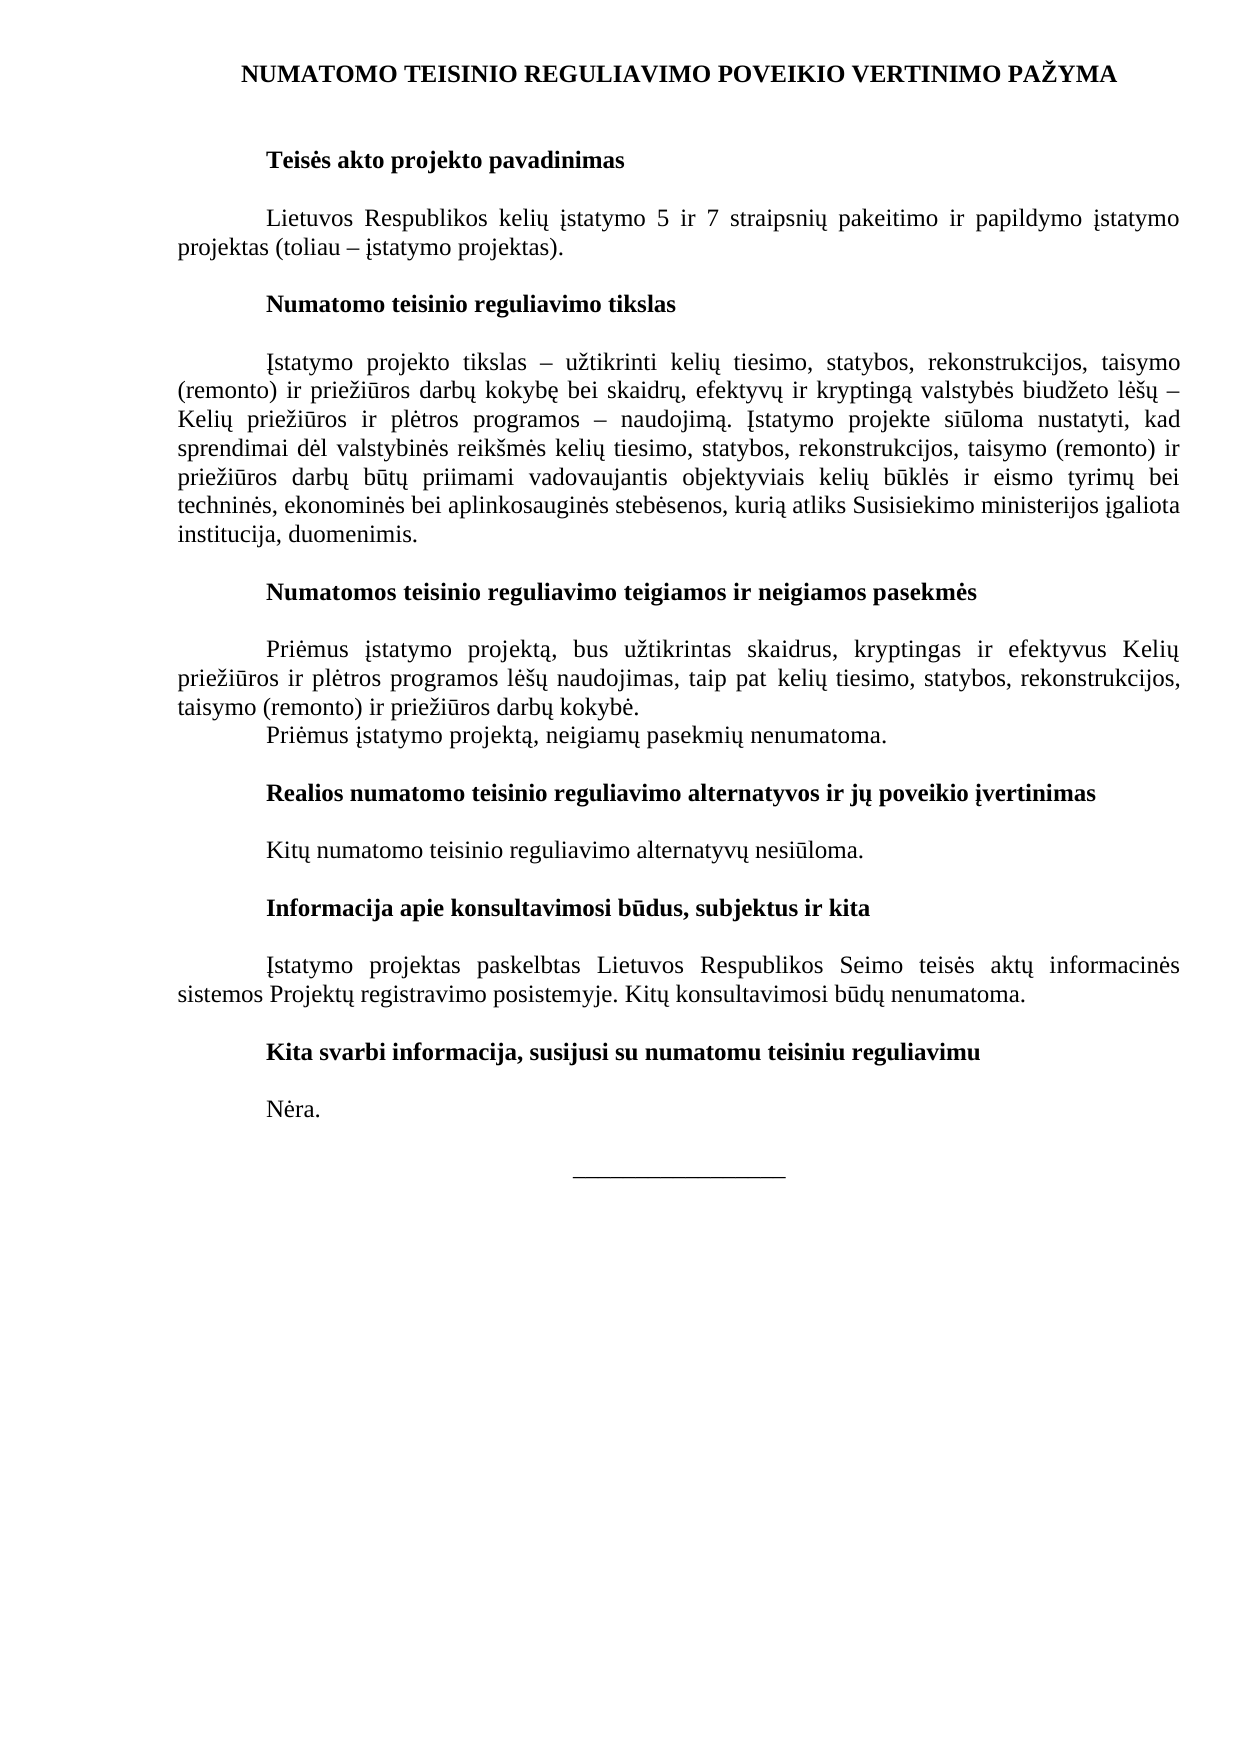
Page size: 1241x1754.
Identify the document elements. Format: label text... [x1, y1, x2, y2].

text Lietuvos Respublikos kelių įstatymo 5 ir 7 straipsnių pakeitimo ir papildymo įstatymo projektas (toliau – įstatymo projektas). [177, 203, 1181, 260]
text _________________ [177, 1152, 1181, 1180]
text Priėmus įstatymo projektą, bus užtikrintas skaidrus, kryptingas ir efektyvus Kelių priežiūros ir plėtros programos lėšų naudojimas, taip pat kelių tiesimo, statybos, rekonstrukcijos, taisymo (remonto) ir priežiūros darbų kokybė. [177, 634, 1181, 720]
text Kitų numatomo teisinio reguliavimo alternatyvų nesiūloma. [177, 835, 1181, 864]
text Numatomo teisinio reguliavimo tikslas [177, 289, 1181, 318]
text NUMATOMO TEISINIO REGULIAVIMO POVEIKIO VERTINIMO PAŽYMA [177, 59, 1181, 88]
text Priėmus įstatymo projektą, neigiamų pasekmių nenumatoma. [177, 720, 1181, 749]
text Įstatymo projektas paskelbtas Lietuvos Respublikos Seimo teisės aktų informacinės sistemos Projektų registravimo posistemyje. Kitų konsultavimosi būdų nenumatoma. [177, 950, 1181, 1008]
text Įstatymo projekto tikslas – užtikrinti kelių tiesimo, statybos, rekonstrukcijos, taisymo (remonto) ir priežiūros darbų kokybę bei skaidrų, efektyvų ir kryptingą valstybės biudžeto lėšų – Kelių priežiūros ir plėtros programos – naudojimą. Įstatymo projekte siūloma nustatyti, kad sprendimai dėl valstybinės reikšmės kelių tiesimo, statybos, rekonstrukcijos, taisymo (remonto) ir priežiūros darbų būtų priimami vadovaujantis objektyviais kelių būklės ir eismo tyrimų bei techninės, ekonominės bei aplinkosauginės stebėsenos, kurią atliks Susisiekimo ministerijos įgaliota institucija, duomenimis. [177, 347, 1181, 548]
text Kita svarbi informacija, susijusi su numatomu teisiniu reguliavimu [177, 1037, 1181, 1065]
text Nėra. [177, 1094, 1181, 1123]
text Informacija apie konsultavimosi būdus, subjektus ir kita [177, 893, 1181, 922]
text Numatomos teisinio reguliavimo teigiamos ir neigiamos pasekmės [177, 577, 1181, 605]
text Realios numatomo teisinio reguliavimo alternatyvos ir jų poveikio įvertinimas [177, 778, 1181, 807]
text Teisės akto projekto pavadinimas [177, 145, 1181, 174]
